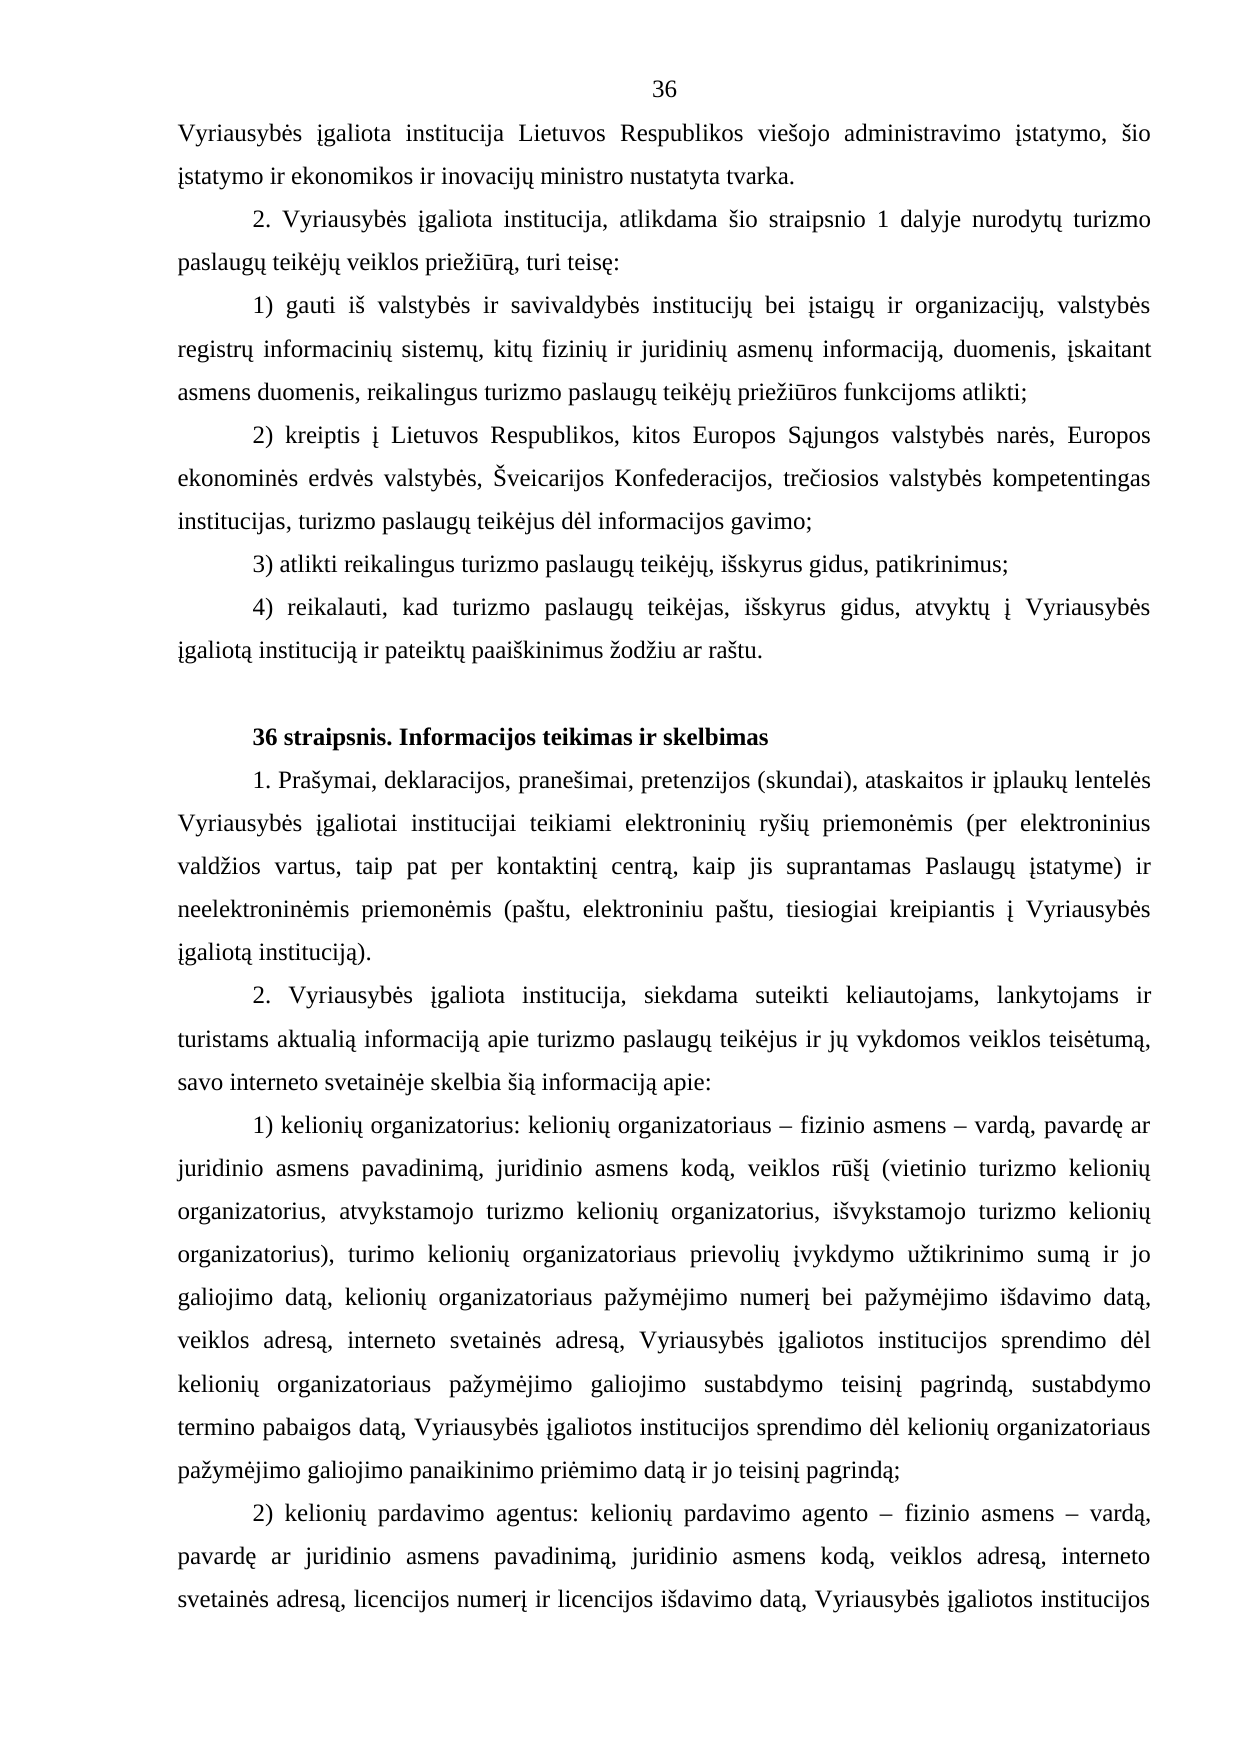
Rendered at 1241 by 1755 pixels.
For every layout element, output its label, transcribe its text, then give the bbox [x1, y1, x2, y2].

text 3) atlikti reikalingus turizmo paslaugų teikėjų, išskyrus gidus, patikrinimus; [177, 549, 1152, 578]
text 2. Vyriausybės įgaliota institucija, atlikdama šio straipsnio 1 dalyje nurodytų turizmo paslaugų teikėjų veiklos priežiūrą, turi teisę: [177, 204, 1152, 276]
text Vyriausybės įgaliota institucija Lietuvos Respublikos viešojo administravimo įstatymo, šio įstatymo ir ekonomikos ir inovacijų ministro nustatyta tvarka. [177, 118, 1152, 190]
text 36 straipsnis. Informacijos teikimas ir skelbimas [177, 722, 1152, 751]
text 1) kelionių organizatorius: kelionių organizatoriaus – fizinio asmens – vardą, pavardę ar juridinio asmens pavadinimą, juridinio asmens kodą, veiklos rūšį (vietinio turizmo kelionių organizatorius, atvykstamojo turizmo kelionių organizatorius, išvykstamojo turizmo kelionių organizatorius), turimo kelionių organizatoriaus prievolių įvykdymo užtikrinimo sumą ir jo galiojimo datą, kelionių organizatoriaus pažymėjimo numerį bei pažymėjimo išdavimo datą, veiklos adresą, interneto svetainės adresą, Vyriausybės įgaliotos institucijos sprendimo dėl kelionių organizatoriaus pažymėjimo galiojimo sustabdymo teisinį pagrindą, sustabdymo termino pabaigos datą, Vyriausybės įgaliotos institucijos sprendimo dėl kelionių organizatoriaus pažymėjimo galiojimo panaikinimo priėmimo datą ir jo teisinį pagrindą; [177, 1110, 1152, 1484]
text 1. Prašymai, deklaracijos, pranešimai, pretenzijos (skundai), ataskaitos ir įplaukų lentelės Vyriausybės įgaliotai institucijai teikiami elektroninių ryšių priemonėmis (per elektroninius valdžios vartus, taip pat per kontaktinį centrą, kaip jis suprantamas Paslaugų įstatyme) ir neelektroninėmis priemonėmis (paštu, elektroniniu paštu, tiesiogiai kreipiantis į Vyriausybės įgaliotą instituciją). [177, 765, 1152, 966]
text 4) reikalauti, kad turizmo paslaugų teikėjas, išskyrus gidus, atvyktų į Vyriausybės įgaliotą instituciją ir pateiktų paaiškinimus žodžiu ar raštu. [177, 592, 1152, 664]
text 1) gauti iš valstybės ir savivaldybės institucijų bei įstaigų ir organizacijų, valstybės registrų informacinių sistemų, kitų fizinių ir juridinių asmenų informaciją, duomenis, įskaitant asmens duomenis, reikalingus turizmo paslaugų teikėjų priežiūros funkcijoms atlikti; [177, 291, 1152, 406]
text 2) kelionių pardavimo agentus: kelionių pardavimo agento – fizinio asmens – vardą, pavardę ar juridinio asmens pavadinimą, juridinio asmens kodą, veiklos adresą, interneto svetainės adresą, licencijos numerį ir licencijos išdavimo datą, Vyriausybės įgaliotos institucijos [177, 1498, 1152, 1613]
text 2. Vyriausybės įgaliota institucija, siekdama suteikti keliautojams, lankytojams ir turistams aktualią informaciją apie turizmo paslaugų teikėjus ir jų vykdomos veiklos teisėtumą, savo interneto svetainėje skelbia šią informaciją apie: [177, 981, 1152, 1096]
text 2) kreiptis į Lietuvos Respublikos, kitos Europos Sąjungos valstybės narės, Europos ekonominės erdvės valstybės, Šveicarijos Konfederacijos, trečiosios valstybės kompetentingas institucijas, turizmo paslaugų teikėjus dėl informacijos gavimo; [177, 420, 1152, 535]
